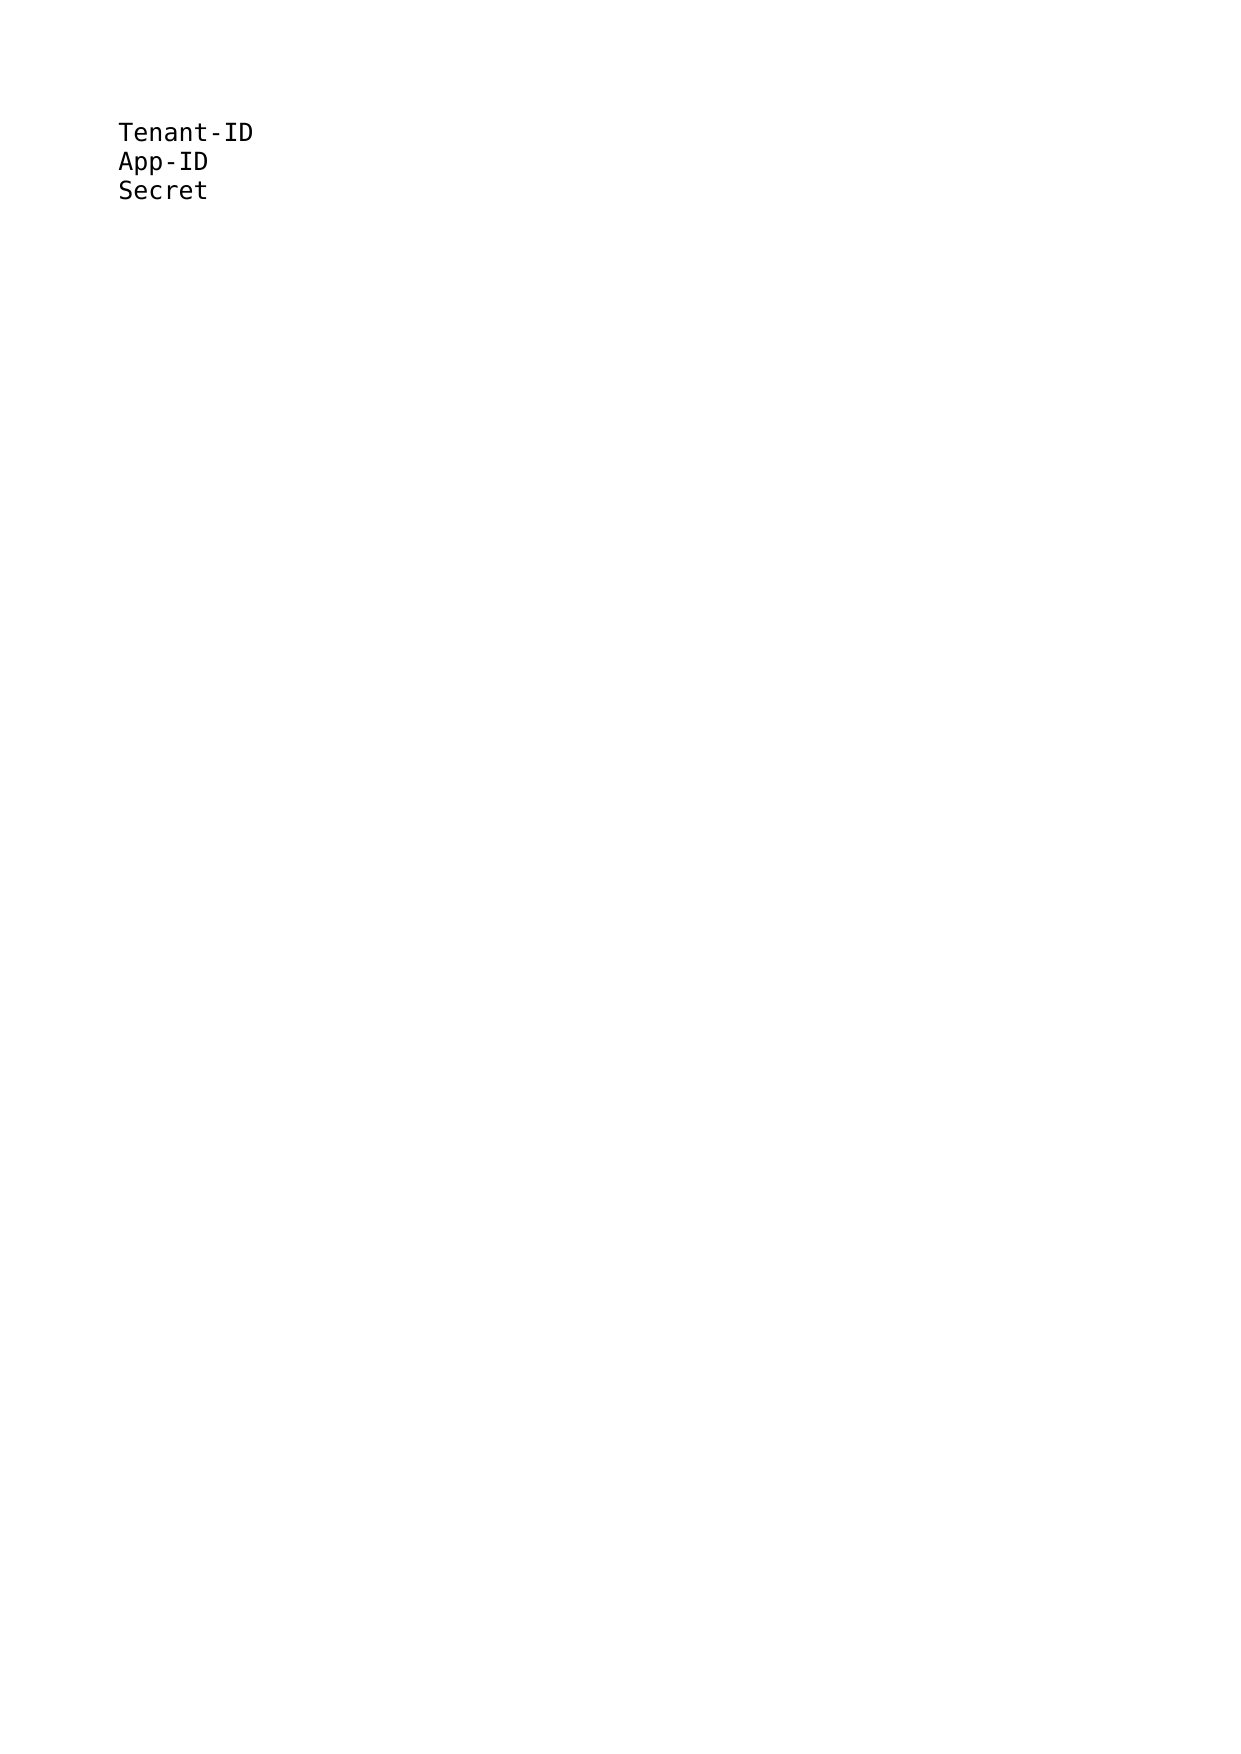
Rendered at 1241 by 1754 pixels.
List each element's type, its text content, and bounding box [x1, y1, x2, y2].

text Tenant-ID App-ID Secret [118, 118, 1122, 206]
